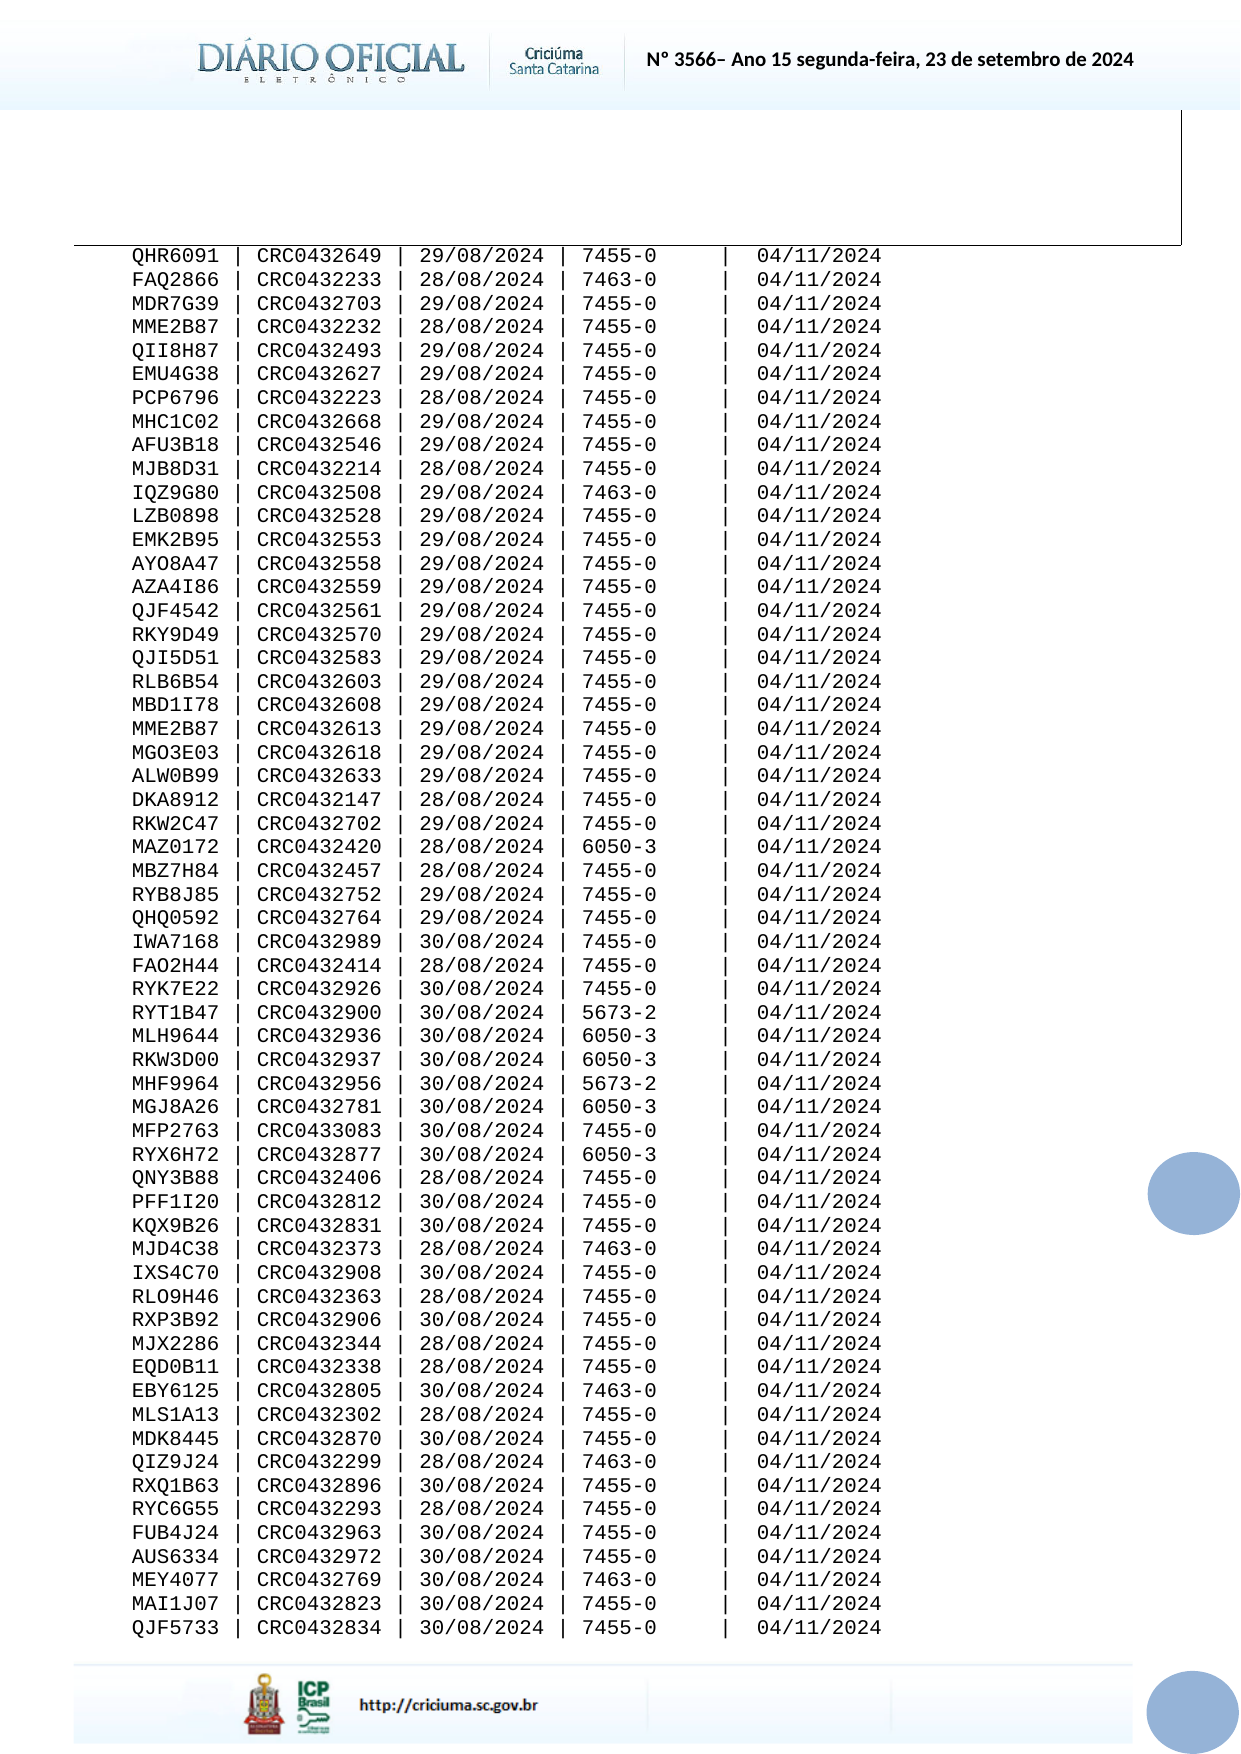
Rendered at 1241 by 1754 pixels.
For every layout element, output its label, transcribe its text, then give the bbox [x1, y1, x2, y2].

text MME2B87 | CRC0432232 | 28/08/2024 | 7455-0 | 04/11/2024 [44, 316, 1181, 340]
text RLO9H46 | CRC0432363 | 28/08/2024 | 7455-0 | 04/11/2024 [44, 1286, 1181, 1309]
text IQZ9G80 | CRC0432508 | 29/08/2024 | 7463-0 | 04/11/2024 [44, 482, 1181, 505]
text RKW2C47 | CRC0432702 | 29/08/2024 | 7455-0 | 04/11/2024 [44, 813, 1181, 836]
text MGJ8A26 | CRC0432781 | 30/08/2024 | 6050-3 | 04/11/2024 [44, 1096, 1181, 1120]
text MBD1I78 | CRC0432608 | 29/08/2024 | 7455-0 | 04/11/2024 [44, 694, 1181, 718]
text MJX2286 | CRC0432344 | 28/08/2024 | 7455-0 | 04/11/2024 [44, 1333, 1181, 1357]
text RXP3B92 | CRC0432906 | 30/08/2024 | 7455-0 | 04/11/2024 [44, 1309, 1181, 1333]
text MJD4C38 | CRC0432373 | 28/08/2024 | 7463-0 | 04/11/2024 [44, 1238, 1181, 1262]
text RYK7E22 | CRC0432926 | 30/08/2024 | 7455-0 | 04/11/2024 [44, 978, 1181, 1002]
text MBZ7H84 | CRC0432457 | 28/08/2024 | 7455-0 | 04/11/2024 [44, 860, 1181, 884]
text IXS4C70 | CRC0432908 | 30/08/2024 | 7455-0 | 04/11/2024 [44, 1262, 1181, 1286]
text PFF1I20 | CRC0432812 | 30/08/2024 | 7455-0 | 04/11/2024 [44, 1191, 1153, 1215]
text RLB6B54 | CRC0432603 | 29/08/2024 | 7455-0 | 04/11/2024 [44, 671, 1181, 694]
text EBY6125 | CRC0432805 | 30/08/2024 | 7463-0 | 04/11/2024 [44, 1380, 1181, 1404]
text MHC1C02 | CRC0432668 | 29/08/2024 | 7455-0 | 04/11/2024 [44, 411, 1181, 434]
text RKW3D00 | CRC0432937 | 30/08/2024 | 6050-3 | 04/11/2024 [44, 1049, 1181, 1073]
text MFP2763 | CRC0433083 | 30/08/2024 | 7455-0 | 04/11/2024 [44, 1120, 1181, 1144]
text RYC6G55 | CRC0432293 | 28/08/2024 | 7455-0 | 04/11/2024 [44, 1498, 1181, 1522]
text RYB8J85 | CRC0432752 | 29/08/2024 | 7455-0 | 04/11/2024 [44, 884, 1181, 907]
text MGO3E03 | CRC0432618 | 29/08/2024 | 7455-0 | 04/11/2024 [44, 742, 1181, 765]
text ALW0B99 | CRC0432633 | 29/08/2024 | 7455-0 | 04/11/2024 [44, 765, 1181, 789]
text RXQ1B63 | CRC0432896 | 30/08/2024 | 7455-0 | 04/11/2024 [44, 1475, 1181, 1498]
text RYT1B47 | CRC0432900 | 30/08/2024 | 5673-2 | 04/11/2024 [44, 1002, 1181, 1026]
text EMU4G38 | CRC0432627 | 29/08/2024 | 7455-0 | 04/11/2024 [44, 363, 1181, 387]
text FUB4J24 | CRC0432963 | 30/08/2024 | 7455-0 | 04/11/2024 [44, 1522, 1181, 1546]
text FAO2H44 | CRC0432414 | 28/08/2024 | 7455-0 | 04/11/2024 [44, 954, 1181, 978]
text RYX6H72 | CRC0432877 | 30/08/2024 | 6050-3 | 04/11/2024 [44, 1144, 1181, 1167]
text QJF5733 | CRC0432834 | 30/08/2024 | 7455-0 | 04/11/2024 [44, 1617, 1181, 1640]
text MHF9964 | CRC0432956 | 30/08/2024 | 5673-2 | 04/11/2024 [44, 1073, 1181, 1096]
text FAQ2866 | CRC0432233 | 28/08/2024 | 7463-0 | 04/11/2024 [44, 269, 1181, 292]
text QJF4542 | CRC0432561 | 29/08/2024 | 7455-0 | 04/11/2024 [44, 600, 1181, 623]
text DKA8912 | CRC0432147 | 28/08/2024 | 7455-0 | 04/11/2024 [44, 789, 1181, 813]
text MJB8D31 | CRC0432214 | 28/08/2024 | 7455-0 | 04/11/2024 [44, 458, 1181, 482]
text MLS1A13 | CRC0432302 | 28/08/2024 | 7455-0 | 04/11/2024 [44, 1404, 1181, 1427]
text EQD0B11 | CRC0432338 | 28/08/2024 | 7455-0 | 04/11/2024 [44, 1357, 1181, 1380]
text QJI5D51 | CRC0432583 | 29/08/2024 | 7455-0 | 04/11/2024 [44, 647, 1181, 671]
text MME2B87 | CRC0432613 | 29/08/2024 | 7455-0 | 04/11/2024 [44, 718, 1181, 742]
text MLH9644 | CRC0432936 | 30/08/2024 | 6050-3 | 04/11/2024 [44, 1026, 1181, 1049]
text AZA4I86 | CRC0432559 | 29/08/2024 | 7455-0 | 04/11/2024 [44, 576, 1181, 600]
text AYO8A47 | CRC0432558 | 29/08/2024 | 7455-0 | 04/11/2024 [44, 553, 1181, 576]
text MAI1J07 | CRC0432823 | 30/08/2024 | 7455-0 | 04/11/2024 [44, 1593, 1181, 1617]
text MAZ0172 | CRC0432420 | 28/08/2024 | 6050-3 | 04/11/2024 [44, 836, 1181, 860]
text AFU3B18 | CRC0432546 | 29/08/2024 | 7455-0 | 04/11/2024 [44, 434, 1181, 458]
text MDK8445 | CRC0432870 | 30/08/2024 | 7455-0 | 04/11/2024 [44, 1427, 1181, 1451]
text QHQ0592 | CRC0432764 | 29/08/2024 | 7455-0 | 04/11/2024 [44, 907, 1181, 931]
text AUS6334 | CRC0432972 | 30/08/2024 | 7455-0 | 04/11/2024 [44, 1546, 1181, 1569]
text QHR6091 | CRC0432649 | 29/08/2024 | 7455-0 | 04/11/2024 [44, 245, 1181, 269]
text QIZ9J24 | CRC0432299 | 28/08/2024 | 7463-0 | 04/11/2024 [44, 1451, 1181, 1475]
text EMK2B95 | CRC0432553 | 29/08/2024 | 7455-0 | 04/11/2024 [44, 529, 1181, 553]
text MDR7G39 | CRC0432703 | 29/08/2024 | 7455-0 | 04/11/2024 [44, 292, 1181, 316]
text QNY3B88 | CRC0432406 | 28/08/2024 | 7455-0 | 04/11/2024 [44, 1167, 1157, 1191]
text RKY9D49 | CRC0432570 | 29/08/2024 | 7455-0 | 04/11/2024 [44, 623, 1181, 647]
text MEY4077 | CRC0432769 | 30/08/2024 | 7463-0 | 04/11/2024 [44, 1569, 1181, 1593]
text LZB0898 | CRC0432528 | 29/08/2024 | 7455-0 | 04/11/2024 [44, 505, 1181, 529]
text QII8H87 | CRC0432493 | 29/08/2024 | 7455-0 | 04/11/2024 [44, 340, 1181, 363]
text PCP6796 | CRC0432223 | 28/08/2024 | 7455-0 | 04/11/2024 [44, 387, 1181, 411]
text IWA7168 | CRC0432989 | 30/08/2024 | 7455-0 | 04/11/2024 [44, 931, 1181, 954]
text KQX9B26 | CRC0432831 | 30/08/2024 | 7455-0 | 04/11/2024 [44, 1215, 1181, 1238]
